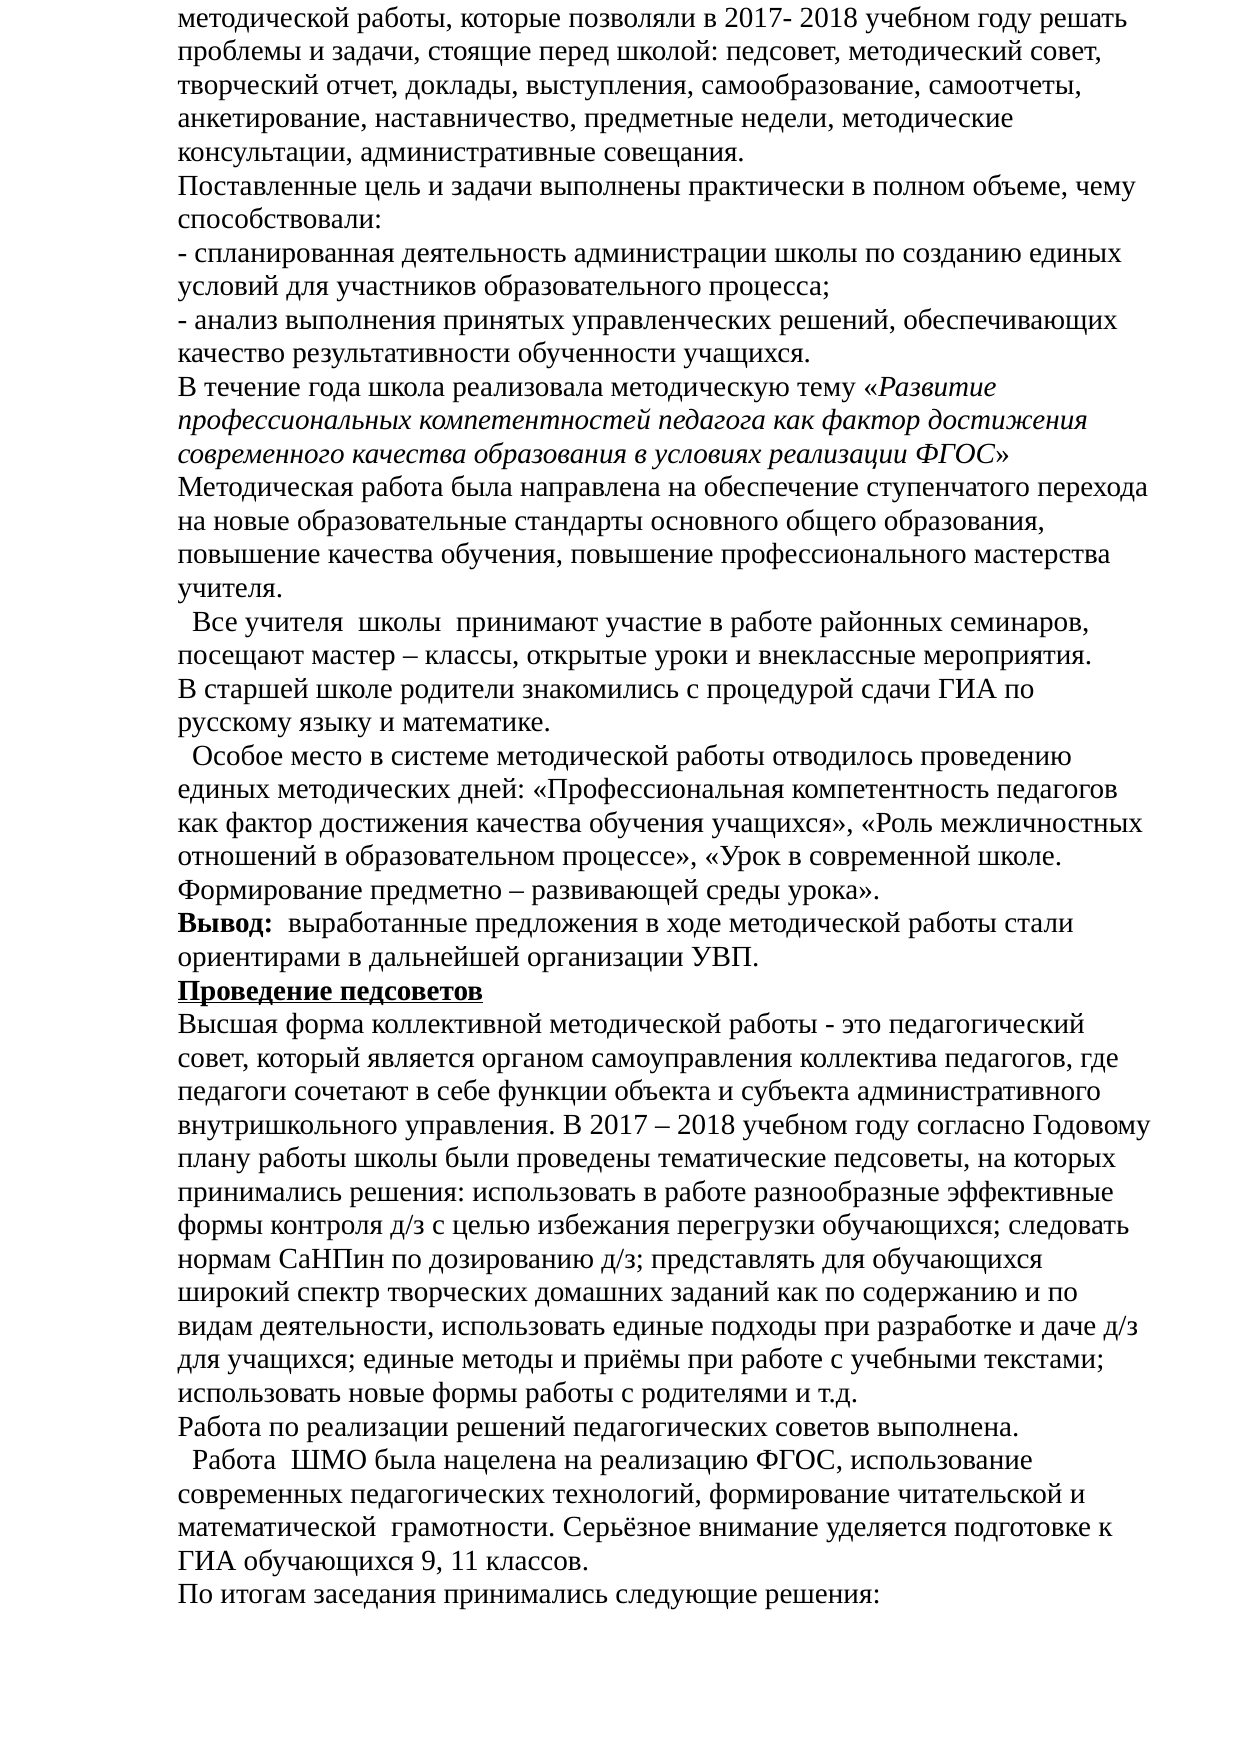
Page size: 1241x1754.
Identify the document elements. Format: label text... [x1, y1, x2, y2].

text - анализ выполнения принятых управленческих решений, обеспечивающих качество результативности обученности учащихся. [177, 302, 1152, 369]
text Особое место в системе методической работы отводилось проведению единых методических дней: «Профессиональная компетентность педагогов как фактор достижения качества обучения учащихся», «Роль межличностных отношений в образовательном процессе», «Урок в современной школе. Формирование предметно – развивающей среды урока». [177, 738, 1152, 906]
text Методическая работа была направлена на обеспечение ступенчатого перехода на новые образовательные стандарты основного общего образования, повышение качества обучения, повышение профессионального мастерства учителя. [177, 469, 1152, 604]
text Работа по реализации решений педагогических советов выполнена. [177, 1409, 1152, 1442]
text - спланированная деятельность администрации школы по созданию единых условий для участников образовательного процесса; [177, 235, 1152, 302]
text В старшей школе родители знакомились с процедурой сдачи ГИА по русскому языку и математике. [177, 671, 1152, 738]
text методической работы, которые позволяли в 2017- 2018 учебном году решать проблемы и задачи, стоящие перед школой: педсовет, методический совет, творческий отчет, доклады, выступления, самообразование, самоотчеты, анкетирование, наставничество, предметные недели, методические консультации, административные совещания. [177, 0, 1152, 168]
text Все учителя школы принимают участие в работе районных семинаров, посещают мастер – классы, открытые уроки и внеклассные мероприятия. [177, 604, 1152, 671]
text По итогам заседания принимались следующие решения: [177, 1576, 1152, 1610]
text В течение года школа реализовала методическую тему «Развитие профессиональных компетентностей педагога как фактор достижения современного качества образования в условиях реализации ФГОС» [177, 369, 1152, 469]
text Работа ШМО была нацелена на реализацию ФГОС, использование современных педагогических технологий, формирование читательской и математической грамотности. Серьёзное внимание уделяется подготовке к ГИА обучающихся 9, 11 классов. [177, 1442, 1152, 1576]
text Проведение педсоветов [177, 973, 1152, 1006]
text Поставленные цель и задачи выполнены практически в полном объеме, чему способствовали: [177, 168, 1152, 235]
text Вывод: выработанные предложения в ходе методической работы стали ориентирами в дальнейшей организации УВП. [177, 906, 1152, 973]
text Высшая форма коллективной методической работы - это педагогический совет, который является органом самоуправления коллектива педагогов, где педагоги сочетают в себе функции объекта и субъекта административного внутришкольного управления. В 2017 – 2018 учебном году согласно Годовому плану работы школы были проведены тематические педсоветы, на которых принимались решения: использовать в работе разнообразные эффективные формы контроля д/з с целью избежания перегрузки обучающихся; следовать нормам СаНПин по дозированию д/з; представлять для обучающихся широкий спектр творческих домашних заданий как по содержанию и по видам деятельности, использовать единые подходы при разработке и даче д/з для учащихся; единые методы и приёмы при работе с учебными текстами; использовать новые формы работы с родителями и т.д. [177, 1006, 1152, 1409]
